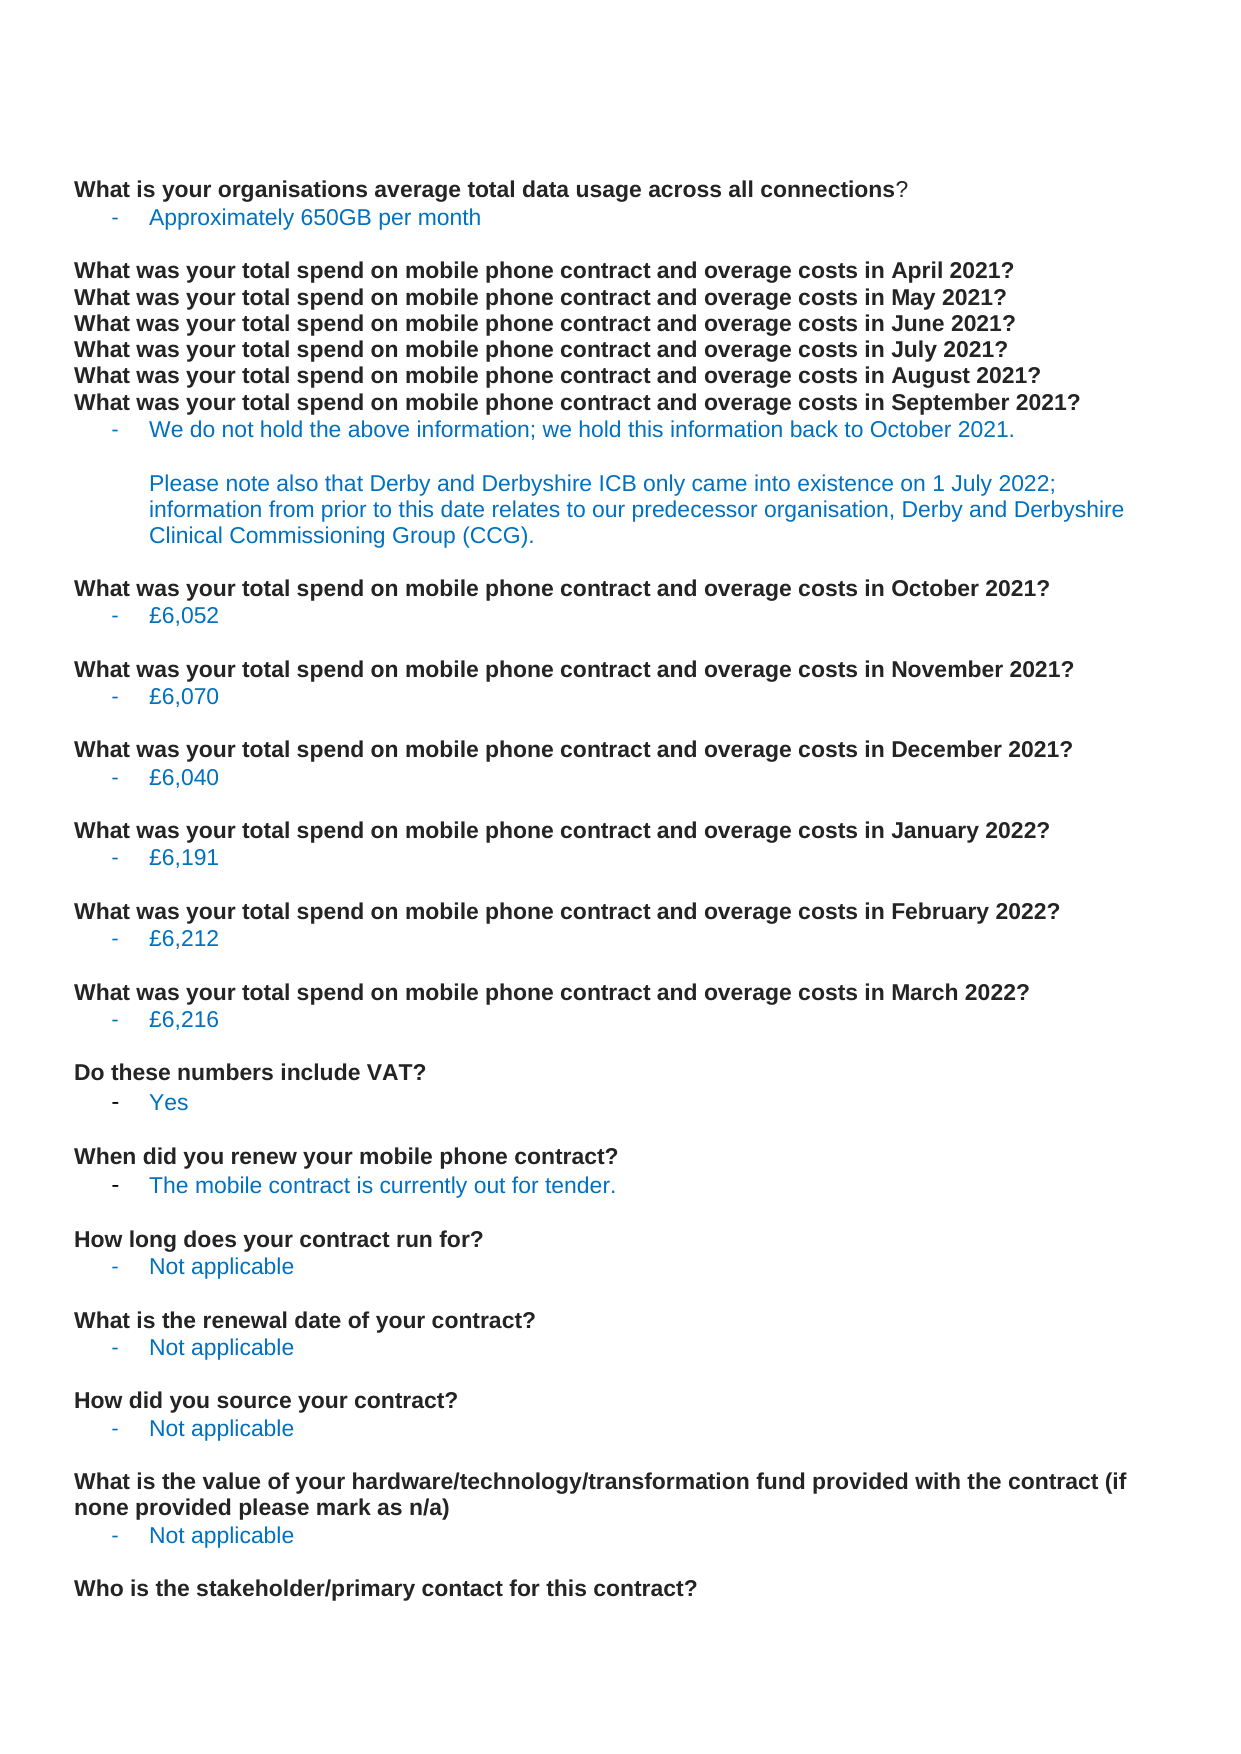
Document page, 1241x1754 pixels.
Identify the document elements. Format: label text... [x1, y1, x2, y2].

text When did you renew your mobile phone contract? [74, 1143, 1137, 1169]
text What was your total spend on mobile phone contract and overage costs in June 2021? [74, 310, 1137, 336]
list £6,052 [111, 601, 1137, 629]
text What was your total spend on mobile phone contract and overage costs in July 2021? [74, 336, 1137, 362]
text Please note also that Derby and Derbyshire ICB only came into existence on 1 July 2022; information from prior to this date relates to our predecessor organisation, Derby and Derbyshire Clinical Commissioning Group (CCG). [149, 469, 1137, 549]
text What was your total spend on mobile phone contract and overage costs in January 2022? [74, 817, 1137, 843]
text What was your total spend on mobile phone contract and overage costs in August 2021? [74, 362, 1137, 389]
text What was your total spend on mobile phone contract and overage costs in October 2021? [74, 575, 1137, 601]
text Who is the stakeholder/primary contact for this contract? [74, 1575, 1137, 1601]
text How long does your contract run for? [74, 1226, 1137, 1252]
list Yes [111, 1086, 1137, 1116]
text What was your total spend on mobile phone contract and overage costs in April 2021? [74, 257, 1137, 283]
list Not applicable [111, 1521, 1137, 1549]
list £6,216 [111, 1005, 1137, 1033]
text What was your total spend on mobile phone contract and overage costs in November 2021? [74, 656, 1137, 682]
text Do these numbers include VAT? [74, 1059, 1137, 1086]
list £6,040 [111, 763, 1137, 791]
text What is your organisations average total data usage across all connections? [74, 176, 1137, 203]
list Not applicable [111, 1414, 1137, 1442]
text What was your total spend on mobile phone contract and overage costs in March 2022? [74, 979, 1137, 1005]
list The mobile contract is currently out for tender. [111, 1169, 1137, 1199]
text What was your total spend on mobile phone contract and overage costs in December 2021? [74, 736, 1137, 763]
list Not applicable [111, 1333, 1137, 1361]
list Not applicable [111, 1252, 1137, 1280]
list £6,191 [111, 843, 1137, 872]
list £6,070 [111, 682, 1137, 710]
text What is the renewal date of your contract? [74, 1307, 1137, 1333]
text How did you source your contract? [74, 1387, 1137, 1414]
text What was your total spend on mobile phone contract and overage costs in May 2021? [74, 283, 1137, 310]
list We do not hold the above information; we hold this information back to October 2021. [111, 415, 1137, 443]
text What is the value of your hardware/technology/transformation fund provided with the contract (if none provided please mark as n/a) [74, 1468, 1137, 1521]
text What was your total spend on mobile phone contract and overage costs in February 2022? [74, 898, 1137, 924]
text What was your total spend on mobile phone contract and overage costs in September 2021? [74, 389, 1137, 415]
list £6,212 [111, 924, 1137, 952]
list Approximately 650GB per month [111, 203, 1137, 231]
